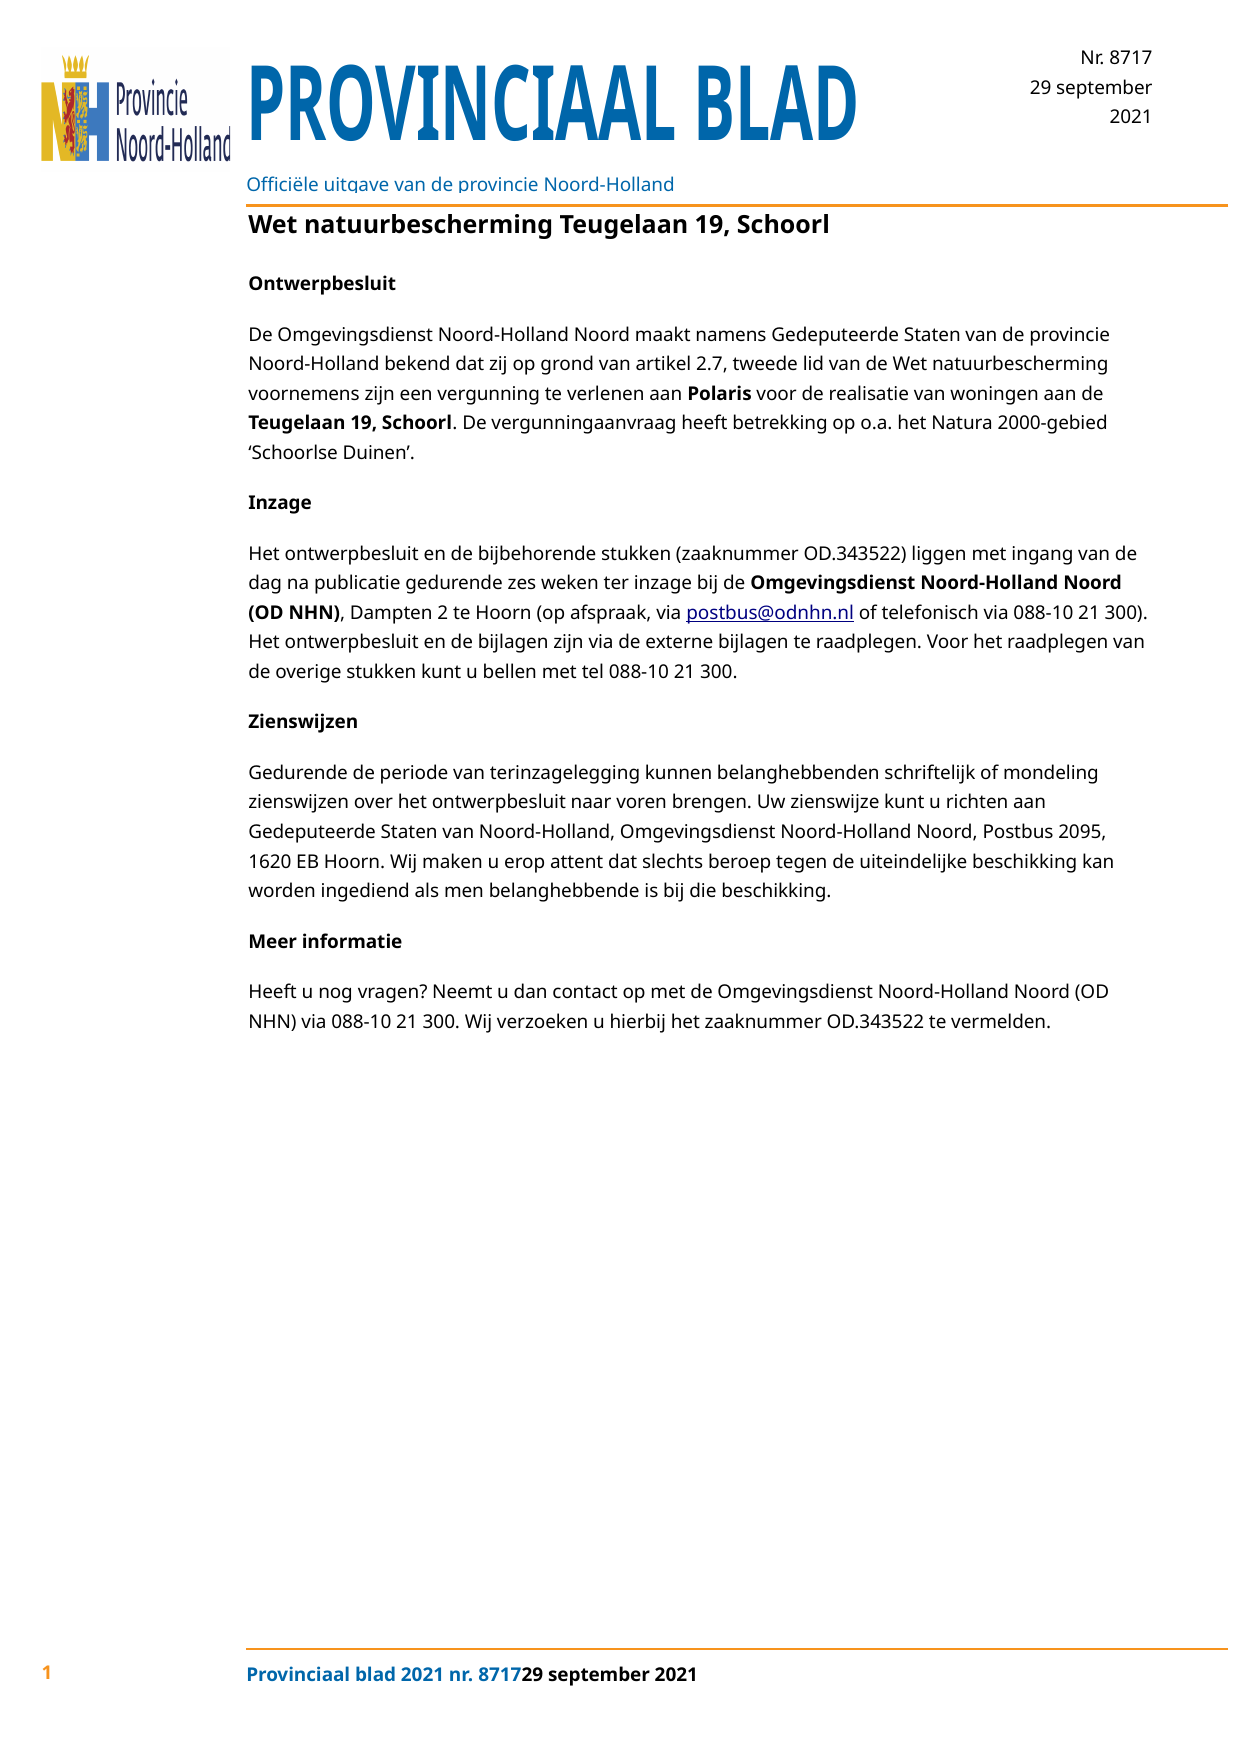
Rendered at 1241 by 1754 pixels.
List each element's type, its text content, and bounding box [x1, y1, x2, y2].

text De Omgevingsdienst Noord-Holland Noord maakt namens Gedeputeerde Staten van de provincie Noord-Holland bekend dat zij op grond van artikel 2.7, tweede lid van de Wet natuurbescherming voornemens zijn een vergunning te verlenen aan Polaris voor de realisatie van woningen aan de Teugelaan 19, Schoorl. De vergunningaanvraag heeft betrekking op o.a. het Natura 2000-gebied ‘Schoorlse Duinen’. [248, 321, 1152, 465]
text Wet natuurbescherming Teugelaan 19, Schoorl [248, 207, 1152, 241]
text Inzage [248, 489, 1152, 515]
text Meer informatie [248, 928, 1152, 953]
text Zienswijzen [248, 709, 1152, 734]
picture [41, 47, 231, 172]
text Ontwerpbesluit [248, 270, 1152, 296]
text Het ontwerpbesluit en de bijbehorende stukken (zaaknummer OD.343522) liggen met ingang van de dag na publicatie gedurende zes weken ter inzage bij de Omgevingsdienst Noord-Holland Noord (OD NHN), Dampten 2 te Hoorn (op afspraak, via postbus@odnhn.nl of telefonisch via 088-10 21 300). Het ontwerpbesluit en de bijlagen zijn via de externe bijlagen te raadplegen. Voor het raadplegen van de overige stukken kunt u bellen met tel 088-10 21 300. [248, 540, 1152, 684]
text Gedurende de periode van terinzagelegging kunnen belanghebbenden schriftelijk of mondeling zienswijzen over het ontwerpbesluit naar voren brengen. Uw zienswijze kunt u richten aan Gedeputeerde Staten van Noord-Holland, Omgevingsdienst Noord-Holland Noord, Postbus 2095, 1620 EB Hoorn. Wij maken u erop attent dat slechts beroep tegen de uiteindelijke beschikking kan worden ingediend als men belanghebbende is bij die beschikking. [248, 759, 1152, 903]
text Heeft u nog vragen? Neemt u dan contact op met de Omgevingsdienst Noord-Holland Noord (OD NHN) via 088-10 21 300. Wij verzoeken u hierbij het zaaknummer OD.343522 te vermelden. [248, 978, 1152, 1033]
